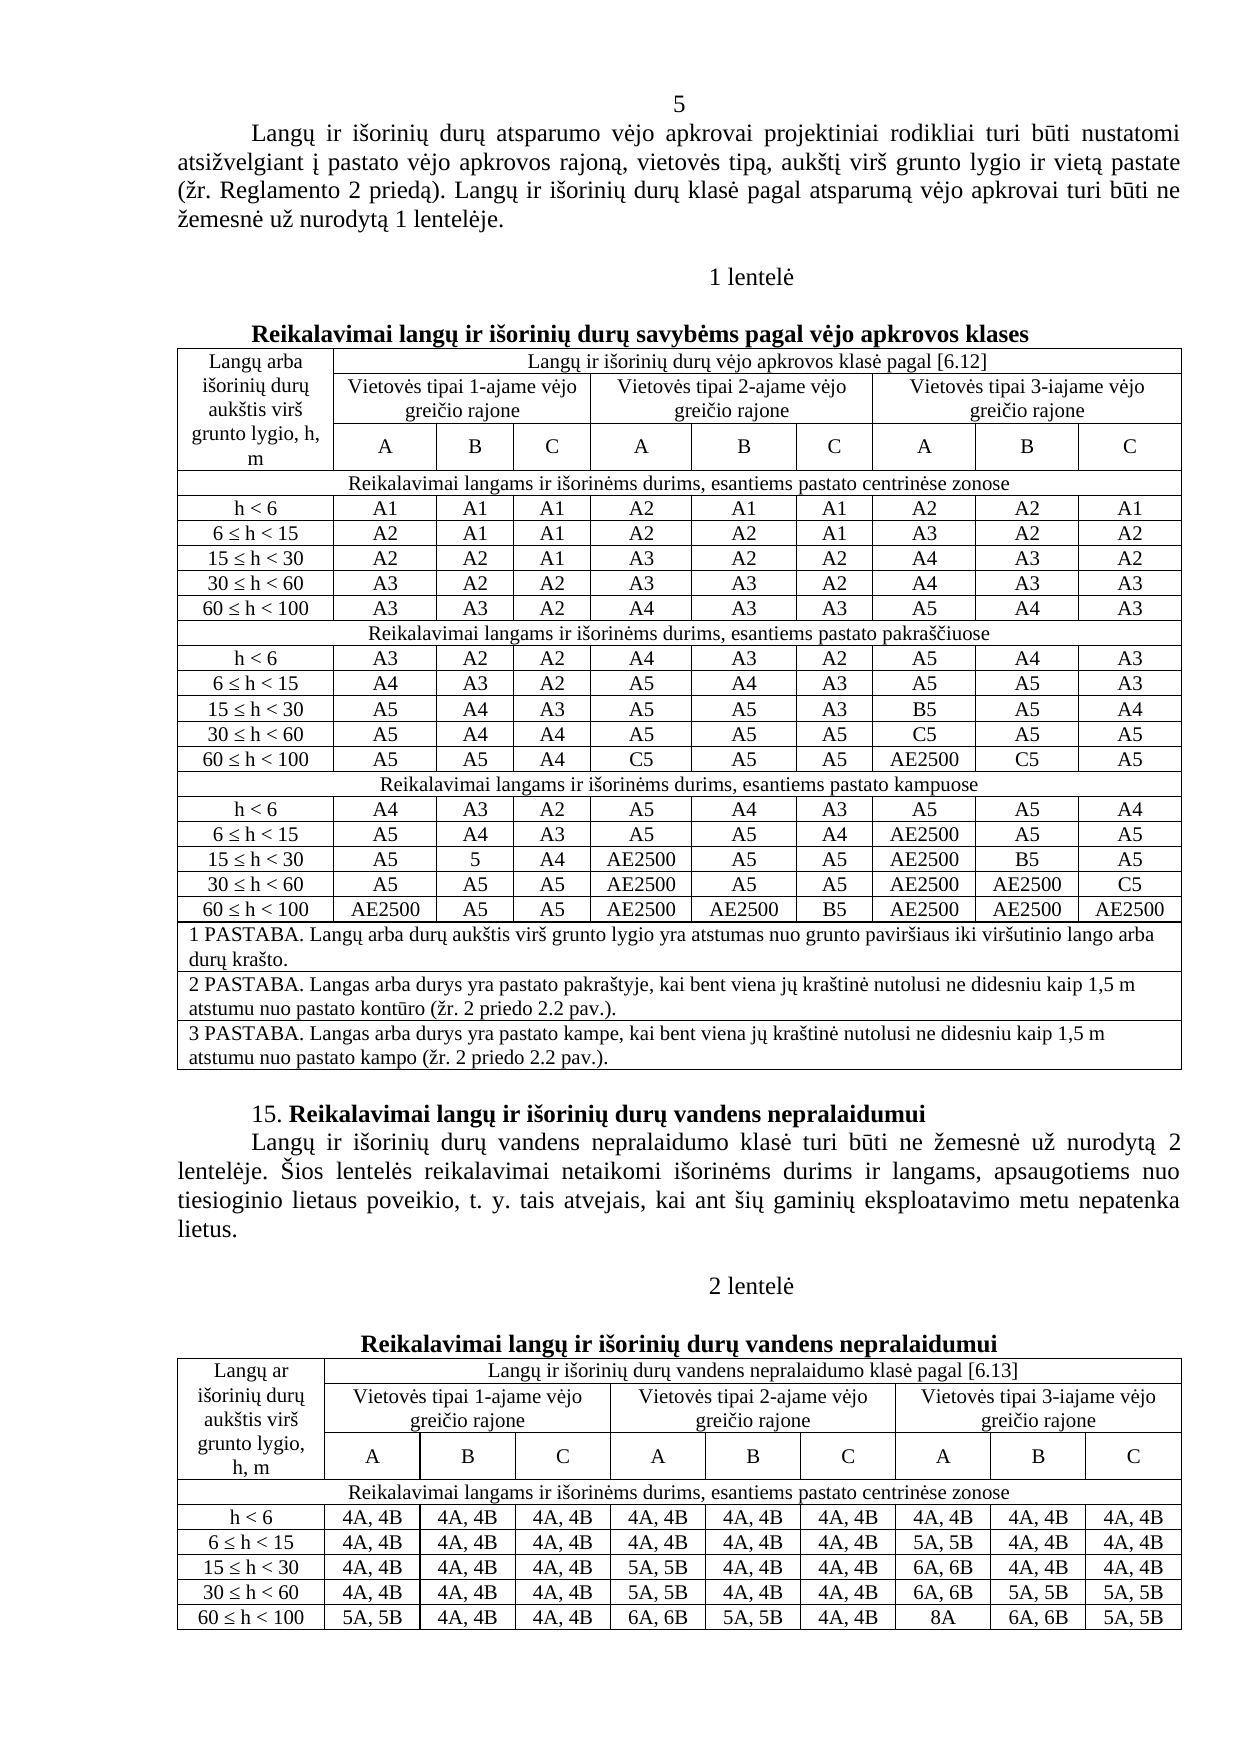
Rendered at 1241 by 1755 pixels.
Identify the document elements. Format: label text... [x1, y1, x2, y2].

table_cell 4A, 4B [421, 1505, 515, 1529]
table_cell 5A, 5B [896, 1530, 990, 1554]
table_cell A5 [334, 722, 436, 746]
table_cell A5 [797, 747, 872, 771]
table_cell A1 [514, 496, 590, 520]
table_cell 5A, 5B [611, 1580, 705, 1604]
table_cell C [1086, 1433, 1181, 1479]
table_cell C [797, 424, 872, 469]
table_cell 5A, 5B [1086, 1580, 1181, 1604]
table_cell 6 ≤ h < 15 [178, 671, 333, 695]
table_cell A [334, 424, 436, 469]
table_cell 6A, 6B [896, 1555, 990, 1579]
table_cell A5 [437, 897, 513, 921]
table_cell A3 [976, 546, 1078, 570]
table_cell A5 [976, 696, 1078, 721]
table_header Langų ir išorinių durų vėjo apkrovos klasė pagal [6.12] [334, 349, 1181, 373]
table_cell 15 ≤ h < 30 [178, 847, 333, 871]
table_cell A4 [797, 822, 872, 846]
table_cell 4A, 4B [896, 1505, 990, 1529]
text 2 lentelė [177, 1271, 1181, 1300]
table_cell 4A, 4B [611, 1530, 705, 1554]
table_cell A2 [334, 521, 436, 545]
table_cell AE2500 [591, 897, 691, 921]
table_cell A4 [1079, 696, 1181, 721]
table_cell 60 ≤ h < 100 [178, 596, 333, 620]
table_cell AE2500 [591, 872, 691, 896]
table_cell 4A, 4B [516, 1530, 610, 1554]
table_cell 30 ≤ h < 60 [178, 722, 333, 746]
table_cell A3 [692, 596, 796, 620]
table_cell Reikalavimai langams ir išorinėms durims, esantiems pastato kampuose [178, 772, 1181, 796]
table_cell B [692, 424, 796, 469]
table_cell A5 [591, 822, 691, 846]
table_cell 4A, 4B [706, 1530, 800, 1554]
table_cell A4 [873, 571, 975, 595]
table_cell A4 [514, 747, 590, 771]
table_cell A2 [514, 646, 590, 670]
table_cell A5 [692, 872, 796, 896]
table_cell 6 ≤ h < 15 [178, 521, 333, 545]
table_cell 4A, 4B [1086, 1555, 1181, 1579]
table_cell B [421, 1433, 515, 1479]
table_cell A5 [976, 822, 1078, 846]
table_cell A4 [1079, 797, 1181, 821]
table_cell A2 [692, 521, 796, 545]
table_cell 30 ≤ h < 60 [178, 1580, 324, 1604]
table_cell A5 [591, 722, 691, 746]
table_cell A4 [591, 596, 691, 620]
table_cell A5 [514, 897, 590, 921]
table_cell 6 ≤ h < 15 [178, 1530, 324, 1554]
text 1 lentelė [177, 262, 1181, 291]
table_cell 4A, 4B [991, 1530, 1085, 1554]
table_cell 4A, 4B [801, 1580, 895, 1604]
table_cell A5 [692, 696, 796, 721]
table_cell 4A, 4B [801, 1605, 895, 1629]
table_cell 30 ≤ h < 60 [178, 571, 333, 595]
table_cell 4A, 4B [325, 1580, 419, 1604]
table_cell A3 [1079, 671, 1181, 695]
table_cell AE2500 [873, 872, 975, 896]
table_cell A2 [514, 571, 590, 595]
table_cell C5 [976, 747, 1078, 771]
table_cell A1 [514, 546, 590, 570]
table_cell A4 [514, 722, 590, 746]
text Langų ir išorinių durų vandens nepralaidumo klasė turi būti ne žemesnė už nurodytą 2 lentelėje. Šios lentelės reikalavimai netaikomi išorinėms durims ir langams, apsaugotiems nuo tiesioginio lietaus poveikio, t. y. tais atvejais, kai ant šių gaminių eksploatavimo metu nepatenka lietus. [177, 1127, 1181, 1242]
table_cell A2 [437, 571, 513, 595]
table_cell A5 [692, 822, 796, 846]
table_cell 15 ≤ h < 30 [178, 1555, 324, 1579]
table_cell C5 [1079, 872, 1181, 896]
table_cell 4A, 4B [706, 1555, 800, 1579]
table_cell 5 [437, 847, 513, 871]
table_cell 4A, 4B [421, 1530, 515, 1554]
table_cell 4A, 4B [801, 1505, 895, 1529]
table_cell Reikalavimai langams ir išorinėms durims, esantiems pastato centrinėse zonose [178, 1480, 1181, 1504]
table_cell A2 [1079, 546, 1181, 570]
table_cell A1 [692, 496, 796, 520]
table_cell AE2500 [1079, 897, 1181, 921]
table_cell AE2500 [873, 847, 975, 871]
table_cell A5 [334, 696, 436, 721]
table_cell A5 [797, 872, 872, 896]
table_header Langų ir išorinių durų vandens nepralaidumo klasė pagal [6.13] [325, 1359, 1181, 1382]
table_header Langų ar išorinių durų aukštis virš grunto lygio, h, m [178, 1359, 324, 1479]
table_cell A1 [437, 496, 513, 520]
table_cell A1 [797, 521, 872, 545]
table_cell Vietovės tipai 2-ajame vėjo greičio rajone [611, 1384, 895, 1432]
table_cell h < 6 [178, 797, 333, 821]
table_cell 4A, 4B [421, 1555, 515, 1579]
table_cell AE2500 [873, 822, 975, 846]
table_cell A3 [591, 546, 691, 570]
table_cell A2 [591, 521, 691, 545]
table_cell A5 [437, 872, 513, 896]
table_cell A4 [692, 797, 796, 821]
table_cell 4A, 4B [516, 1605, 610, 1629]
table_cell A3 [797, 596, 872, 620]
table_cell A5 [692, 847, 796, 871]
table_cell AE2500 [873, 897, 975, 921]
table_cell A4 [437, 722, 513, 746]
table_cell 4A, 4B [421, 1605, 515, 1629]
table_cell A2 [797, 571, 872, 595]
table_cell A5 [334, 822, 436, 846]
table_cell A2 [976, 521, 1078, 545]
table_cell A5 [873, 596, 975, 620]
table_cell A2 [591, 496, 691, 520]
table_cell A [325, 1433, 419, 1479]
table_cell A4 [976, 646, 1078, 670]
table_cell AE2500 [591, 847, 691, 871]
table_cell 60 ≤ h < 100 [178, 747, 333, 771]
table_cell A3 [873, 521, 975, 545]
table_cell 4A, 4B [706, 1580, 800, 1604]
table_cell 6A, 6B [611, 1605, 705, 1629]
table_cell A5 [514, 872, 590, 896]
table_cell 1 PASTABA. Langų arba durų aukštis virš grunto lygio yra atstumas nuo grunto paviršiaus iki viršutinio lango arba durų krašto. [178, 923, 1181, 971]
table_cell A5 [591, 797, 691, 821]
table_cell 2 PASTABA. Langas arba durys yra pastato pakraštyje, kai bent viena jų kraštinė nutolusi ne didesniu kaip 1,5 m atstumu nuo pastato kontūro (žr. 2 priedo 2.2 pav.). [178, 972, 1181, 1020]
table_cell Reikalavimai langams ir išorinėms durims, esantiems pastato pakraščiuose [178, 621, 1181, 645]
table_cell A5 [692, 722, 796, 746]
table_cell A3 [797, 671, 872, 695]
table_cell Vietovės tipai 1-ajame vėjo greičio rajone [334, 374, 590, 422]
table_cell A5 [591, 671, 691, 695]
table_cell 4A, 4B [801, 1555, 895, 1579]
table_cell A5 [334, 747, 436, 771]
table_cell 4A, 4B [706, 1505, 800, 1529]
table_cell A2 [1079, 521, 1181, 545]
table_cell A5 [692, 747, 796, 771]
table_cell A5 [1079, 722, 1181, 746]
table_cell C [1079, 424, 1181, 469]
table_cell A3 [692, 571, 796, 595]
table_cell 4A, 4B [516, 1580, 610, 1604]
table_cell A3 [437, 671, 513, 695]
table_cell A2 [514, 797, 590, 821]
table_cell AE2500 [692, 897, 796, 921]
table_cell C [801, 1433, 895, 1479]
table_cell A3 [514, 822, 590, 846]
table_cell B5 [976, 847, 1078, 871]
table_cell Vietovės tipai 3-iajame vėjo greičio rajone [873, 374, 1181, 422]
table_cell h < 6 [178, 1505, 324, 1529]
table_cell A1 [1079, 496, 1181, 520]
table_cell A3 [437, 797, 513, 821]
table_cell A3 [797, 797, 872, 821]
table_cell A5 [591, 696, 691, 721]
table_cell 4A, 4B [516, 1505, 610, 1529]
table_cell A3 [692, 646, 796, 670]
table_cell A3 [591, 571, 691, 595]
table_cell A [873, 424, 975, 469]
table_cell A2 [334, 546, 436, 570]
table_cell A2 [437, 646, 513, 670]
table_cell A3 [334, 571, 436, 595]
table_cell A5 [976, 797, 1078, 821]
table_cell 4A, 4B [801, 1530, 895, 1554]
table_cell A1 [334, 496, 436, 520]
table_cell h < 6 [178, 496, 333, 520]
table_cell A4 [437, 822, 513, 846]
table_cell 4A, 4B [611, 1505, 705, 1529]
table_cell 5A, 5B [325, 1605, 419, 1629]
text Reikalavimai langų ir išorinių durų savybėms pagal vėjo apkrovos klases [177, 319, 1181, 348]
table_cell A5 [976, 722, 1078, 746]
table_cell A2 [797, 646, 872, 670]
table_cell 5A, 5B [611, 1555, 705, 1579]
table_cell 4A, 4B [325, 1530, 419, 1554]
table_cell A5 [873, 646, 975, 670]
table_cell A4 [334, 797, 436, 821]
table_cell 4A, 4B [325, 1505, 419, 1529]
table_cell A5 [1079, 847, 1181, 871]
table_cell A5 [873, 797, 975, 821]
table_cell 4A, 4B [325, 1555, 419, 1579]
table_cell C [514, 424, 590, 469]
table_cell C5 [873, 722, 975, 746]
table_cell 6 ≤ h < 15 [178, 822, 333, 846]
table_cell Vietovės tipai 1-ajame vėjo greičio rajone [325, 1384, 610, 1432]
table_cell A3 [437, 596, 513, 620]
table_cell A5 [334, 872, 436, 896]
table_cell 15 ≤ h < 30 [178, 696, 333, 721]
table_cell B5 [873, 696, 975, 721]
table_cell A4 [514, 847, 590, 871]
table_cell 4A, 4B [1086, 1530, 1181, 1554]
table_header Langų arba išorinių durų aukštis virš grunto lygio, h, m [178, 349, 333, 469]
table_cell Reikalavimai langams ir išorinėms durims, esantiems pastato centrinėse zonose [178, 471, 1181, 494]
table_cell 6A, 6B [991, 1605, 1085, 1629]
table_cell A3 [334, 646, 436, 670]
table_cell B [706, 1433, 800, 1479]
table_cell A2 [514, 596, 590, 620]
table_cell A2 [692, 546, 796, 570]
table_cell A3 [797, 696, 872, 721]
table_cell 6A, 6B [896, 1580, 990, 1604]
table_cell A2 [514, 671, 590, 695]
table_cell A4 [873, 546, 975, 570]
table_cell A5 [1079, 747, 1181, 771]
table_cell 4A, 4B [1086, 1505, 1181, 1529]
table_cell 4A, 4B [421, 1580, 515, 1604]
table_cell C5 [591, 747, 691, 771]
table_cell 15 ≤ h < 30 [178, 546, 333, 570]
table_cell 4A, 4B [991, 1505, 1085, 1529]
table_cell A3 [1079, 596, 1181, 620]
table_cell A2 [797, 546, 872, 570]
table_cell A3 [1079, 571, 1181, 595]
table_cell 30 ≤ h < 60 [178, 872, 333, 896]
table_cell A4 [437, 696, 513, 721]
table_cell B [991, 1433, 1085, 1479]
table_cell 8A [896, 1605, 990, 1629]
table_cell 60 ≤ h < 100 [178, 897, 333, 921]
table_cell A4 [692, 671, 796, 695]
table_cell A5 [1079, 822, 1181, 846]
table_cell B5 [797, 897, 872, 921]
table_cell 5A, 5B [991, 1580, 1085, 1604]
table_cell A3 [976, 571, 1078, 595]
table_cell A1 [437, 521, 513, 545]
table_cell A [896, 1433, 990, 1479]
table_cell A [611, 1433, 705, 1479]
table_cell 5A, 5B [706, 1605, 800, 1629]
text Langų ir išorinių durų atsparumo vėjo apkrovai projektiniai rodikliai turi būti nustatomi atsižvelgiant į pastato vėjo apkrovos rajoną, vietovės tipą, aukštį virš grunto lygio ir vietą pastate (žr. Reglamento 2 priedą). Langų ir išorinių durų klasė pagal atsparumą vėjo apkrovai turi būti ne žemesnė už nurodytą 1 lentelėje. [177, 118, 1181, 233]
table_cell B [976, 424, 1078, 469]
text 15. Reikalavimai langų ir išorinių durų vandens nepralaidumui [177, 1099, 1181, 1127]
table_cell A5 [797, 847, 872, 871]
table_cell 3 PASTABA. Langas arba durys yra pastato kampe, kai bent viena jų kraštinė nutolusi ne didesniu kaip 1,5 m atstumu nuo pastato kampo (žr. 2 priedo 2.2 pav.). [178, 1021, 1181, 1069]
table_cell B [437, 424, 513, 469]
table_cell 60 ≤ h < 100 [178, 1605, 324, 1629]
table_cell Vietovės tipai 3-iajame vėjo greičio rajone [896, 1384, 1181, 1432]
table_cell AE2500 [976, 897, 1078, 921]
table_cell AE2500 [873, 747, 975, 771]
table_cell A5 [976, 671, 1078, 695]
table_cell A4 [976, 596, 1078, 620]
table_cell A4 [591, 646, 691, 670]
table_cell AE2500 [334, 897, 436, 921]
table_cell A5 [797, 722, 872, 746]
table_cell A5 [437, 747, 513, 771]
table_cell A2 [437, 546, 513, 570]
table_cell A1 [514, 521, 590, 545]
table_cell A3 [1079, 646, 1181, 670]
table_cell A1 [797, 496, 872, 520]
table_cell C [516, 1433, 610, 1479]
table_cell 4A, 4B [516, 1555, 610, 1579]
text Reikalavimai langų ir išorinių durų vandens nepralaidumui [177, 1329, 1181, 1357]
table_cell A [591, 424, 691, 469]
table_cell A4 [334, 671, 436, 695]
table_cell A5 [873, 671, 975, 695]
table_cell 5A, 5B [1086, 1605, 1181, 1629]
table_cell A3 [514, 696, 590, 721]
table_cell Vietovės tipai 2-ajame vėjo greičio rajone [591, 374, 872, 422]
table_cell 4A, 4B [991, 1555, 1085, 1579]
table_cell AE2500 [976, 872, 1078, 896]
table_cell A5 [334, 847, 436, 871]
table_cell A2 [976, 496, 1078, 520]
table_cell h < 6 [178, 646, 333, 670]
table_cell A3 [334, 596, 436, 620]
table_cell A2 [873, 496, 975, 520]
